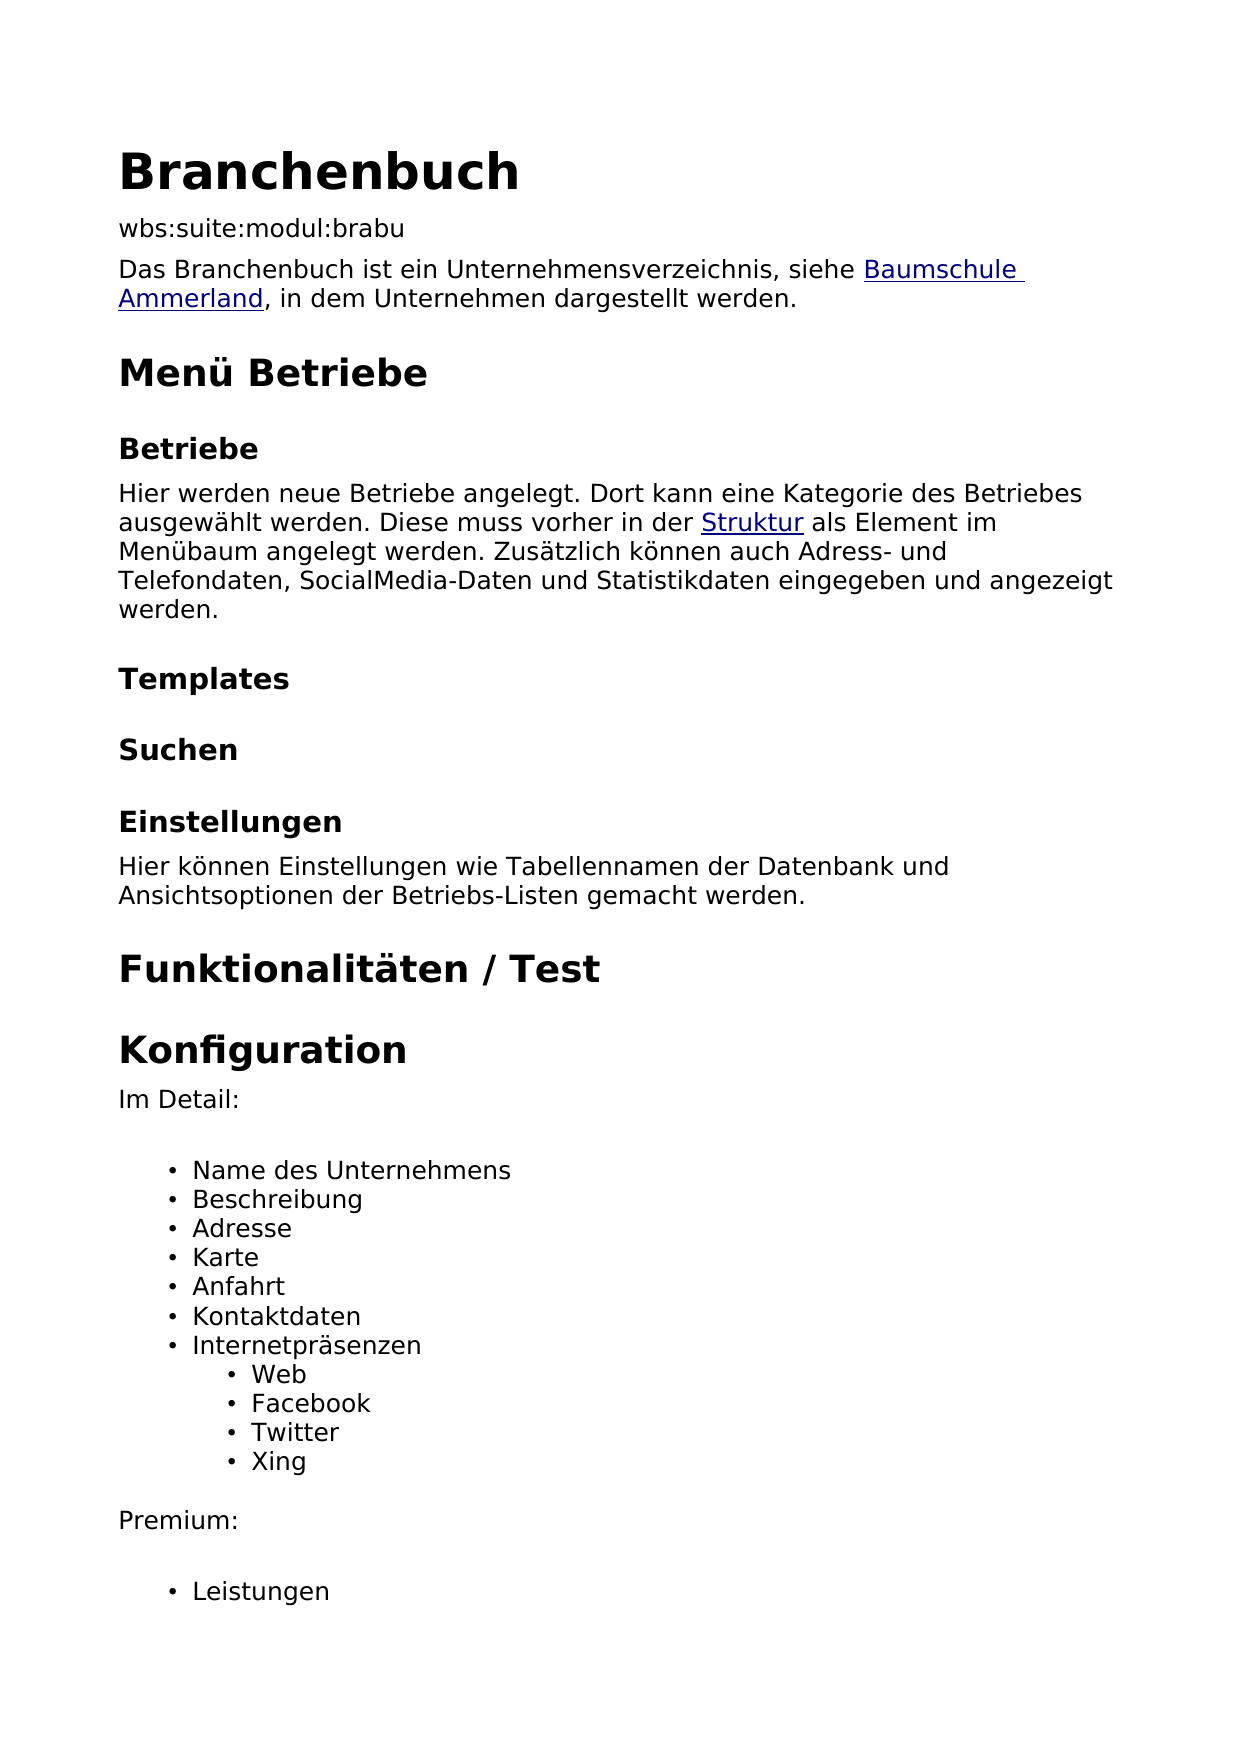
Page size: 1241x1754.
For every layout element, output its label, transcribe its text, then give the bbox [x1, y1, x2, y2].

list Internetpräsenzen [177, 1331, 1122, 1360]
text Das Branchenbuch ist ein Unternehmensverzeichnis, siehe Baumschule Ammerland, in dem Unternehmen dargestellt werden. [118, 256, 1122, 314]
subtitle Menü Betriebe [118, 351, 1122, 395]
list Karte [177, 1243, 1122, 1273]
list Name des Unternehmens [177, 1156, 1122, 1185]
subtitle Einstellungen [118, 805, 1122, 839]
subtitle Branchenbuch [118, 143, 1122, 201]
list Web [236, 1360, 1122, 1389]
list Twitter [236, 1418, 1122, 1448]
list Adresse [177, 1214, 1122, 1243]
text Im Detail: [118, 1085, 1122, 1114]
subtitle Suchen [118, 734, 1122, 768]
list Anfahrt [177, 1273, 1122, 1302]
text Hier werden neue Betriebe angelegt. Dort kann eine Kategorie des Betriebes ausgewählt werden. Diese muss vorher in der Struktur als Element im Menübaum angelegt werden. Zusätzlich können auch Adress- und Telefondaten, SocialMedia-Daten und Statistikdaten eingegeben und angezeigt werden. [118, 479, 1122, 625]
text Premium: [118, 1506, 1122, 1535]
subtitle Funktionalitäten / Test [118, 947, 1122, 991]
text Hier können Einstellungen wie Tabellennamen der Datenbank und Ansichtsoptionen der Betriebs-Listen gemacht werden. [118, 852, 1122, 910]
list Kontaktdaten [177, 1302, 1122, 1331]
text wbs:suite:modul:brabu [118, 214, 1122, 243]
list Xing [236, 1448, 1122, 1477]
subtitle Betriebe [118, 432, 1122, 466]
list Facebook [236, 1389, 1122, 1418]
list Leistungen [177, 1577, 1122, 1607]
list Beschreibung [177, 1185, 1122, 1214]
subtitle Templates [118, 662, 1122, 696]
subtitle Konfiguration [118, 1029, 1122, 1072]
